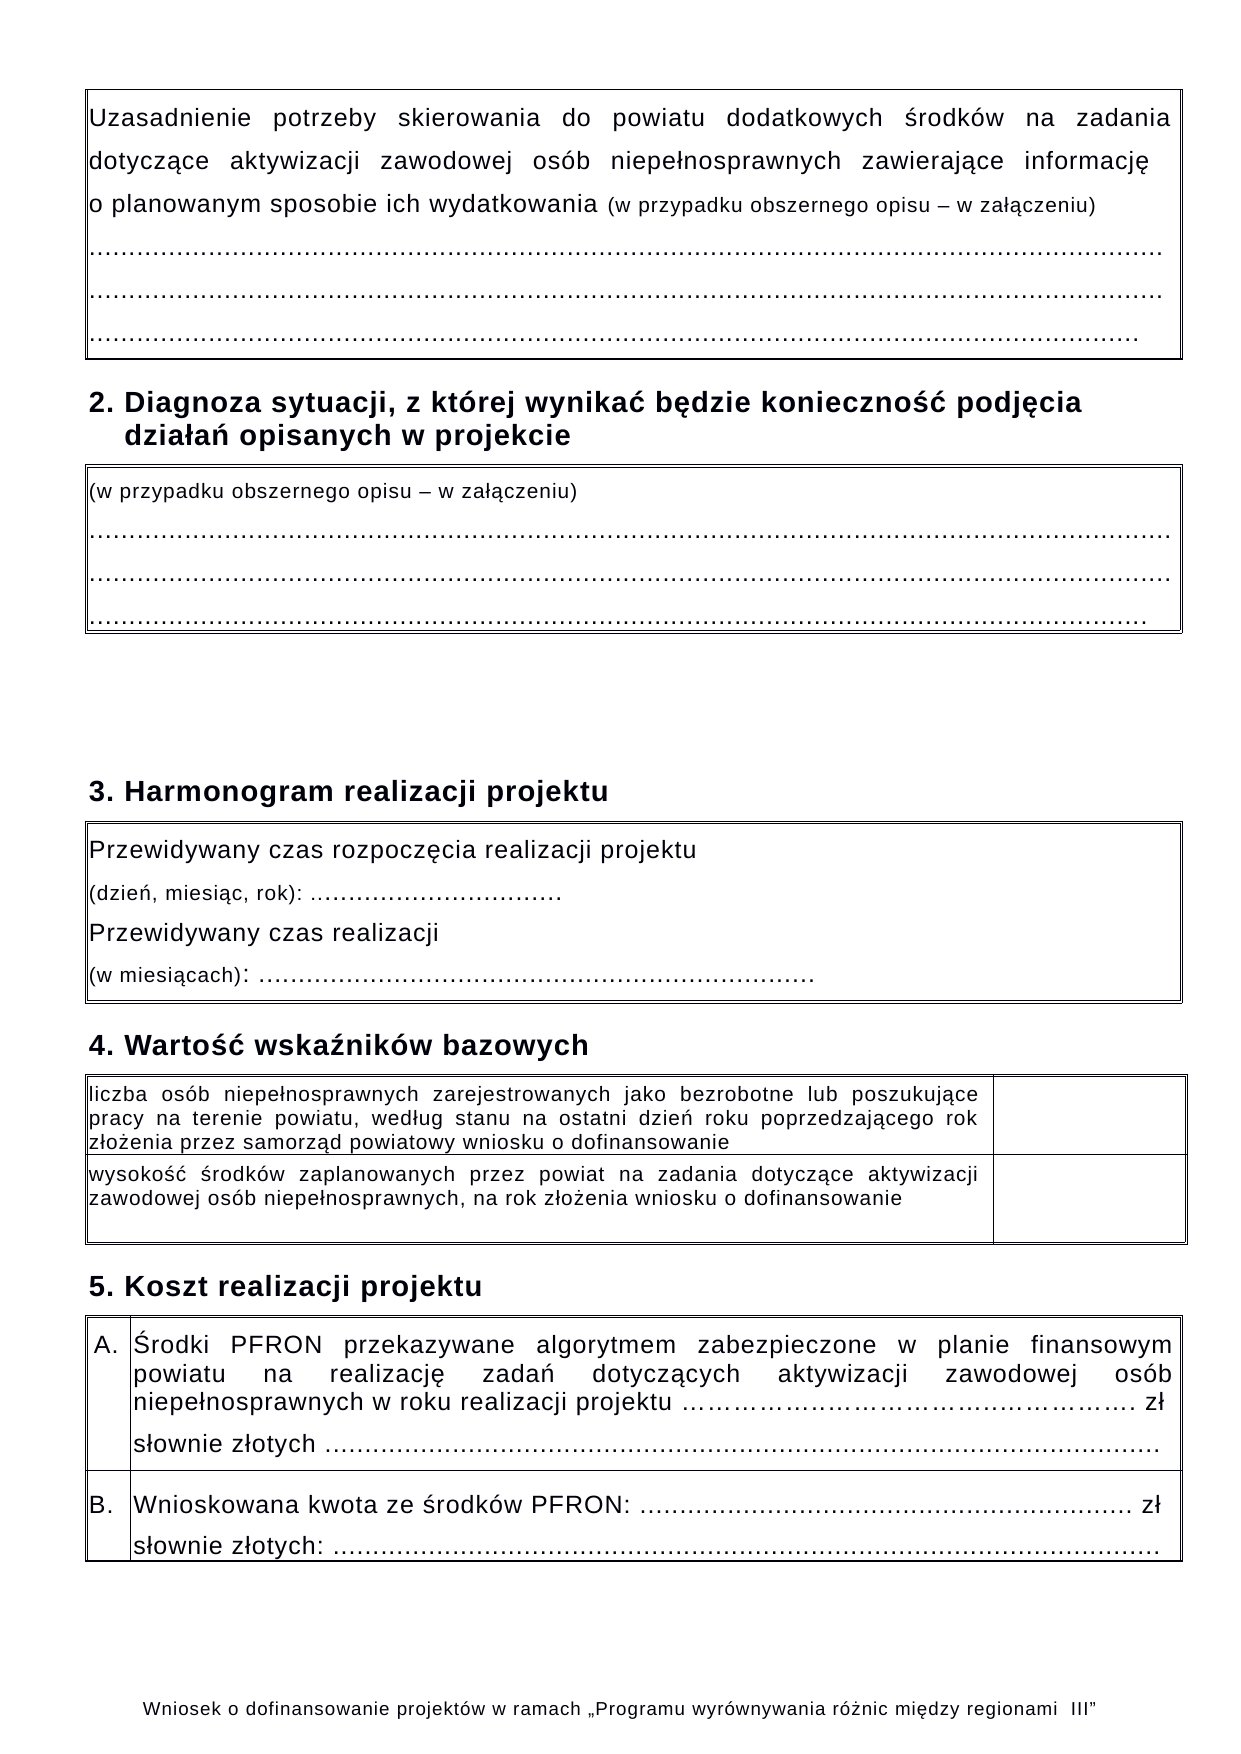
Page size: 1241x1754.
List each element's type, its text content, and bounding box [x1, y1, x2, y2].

table_cell Wnioskowana kwota ze środków PFRON: .............................................................. zł słownie złotych: ........................................................................................................ [131, 1471, 1180, 1560]
table_header Przewidywany czas rozpoczęcia realizacji projektu (dzień, miesiąc, rok): ................................ Przewidywany czas realizacji (w miesiącach): ...................................................................... [88, 824, 1180, 1000]
text 2. Diagnoza sytuacji, z której wynikać będzie konieczność podjęcia działań opisanych w projekcie [89, 385, 1152, 452]
text 5. Koszt realizacji projektu [89, 1269, 1152, 1302]
subtitle 4. Wartość wskaźników bazowych [89, 1028, 1152, 1061]
table_header [994, 1077, 1185, 1154]
table_header A. [88, 1318, 130, 1470]
table_cell wysokość środków zaplanowanych przez powiat na zadania dotyczące aktywizacji zawodowej osób niepełnosprawnych, na rok złożenia wniosku o dofinansowanie [88, 1155, 993, 1242]
text 3. Harmonogram realizacji projektu [89, 774, 1152, 808]
table_header liczba osób niepełnosprawnych zarejestrowanych jako bezrobotne lub poszukujące pracy na terenie powiatu, według stanu na ostatni dzień roku poprzedzającego rok złożenia przez samorząd powiatowy wniosku o dofinansowanie [88, 1077, 993, 1154]
table_cell Uzasadnienie potrzeby skierowania do powiatu dodatkowych środków na zadania dotyczące aktywizacji zawodowej osób niepełnosprawnych zawierające informację o planowanym sposobie ich wydatkowania (w przypadku obszernego opisu – w załączeniu) .................................................................................................................................................................................................................................................................................................................................................................................................................. [88, 90, 1180, 358]
table_cell B. [88, 1471, 130, 1560]
table_header Środki PFRON przekazywane algorytmem zabezpieczone w planie finansowym powiatu na realizację zadań dotyczących aktywizacji zawodowej osób niepełnosprawnych w roku realizacji projektu ……………..………………..……………. zł słownie złotych ......................................................................................................... [131, 1318, 1180, 1470]
table_cell [994, 1155, 1185, 1242]
table_header (w przypadku obszernego opisu – w załączeniu) ..................................................................................................................................................................................................................................................................................................................................................................................................................... [88, 468, 1180, 630]
